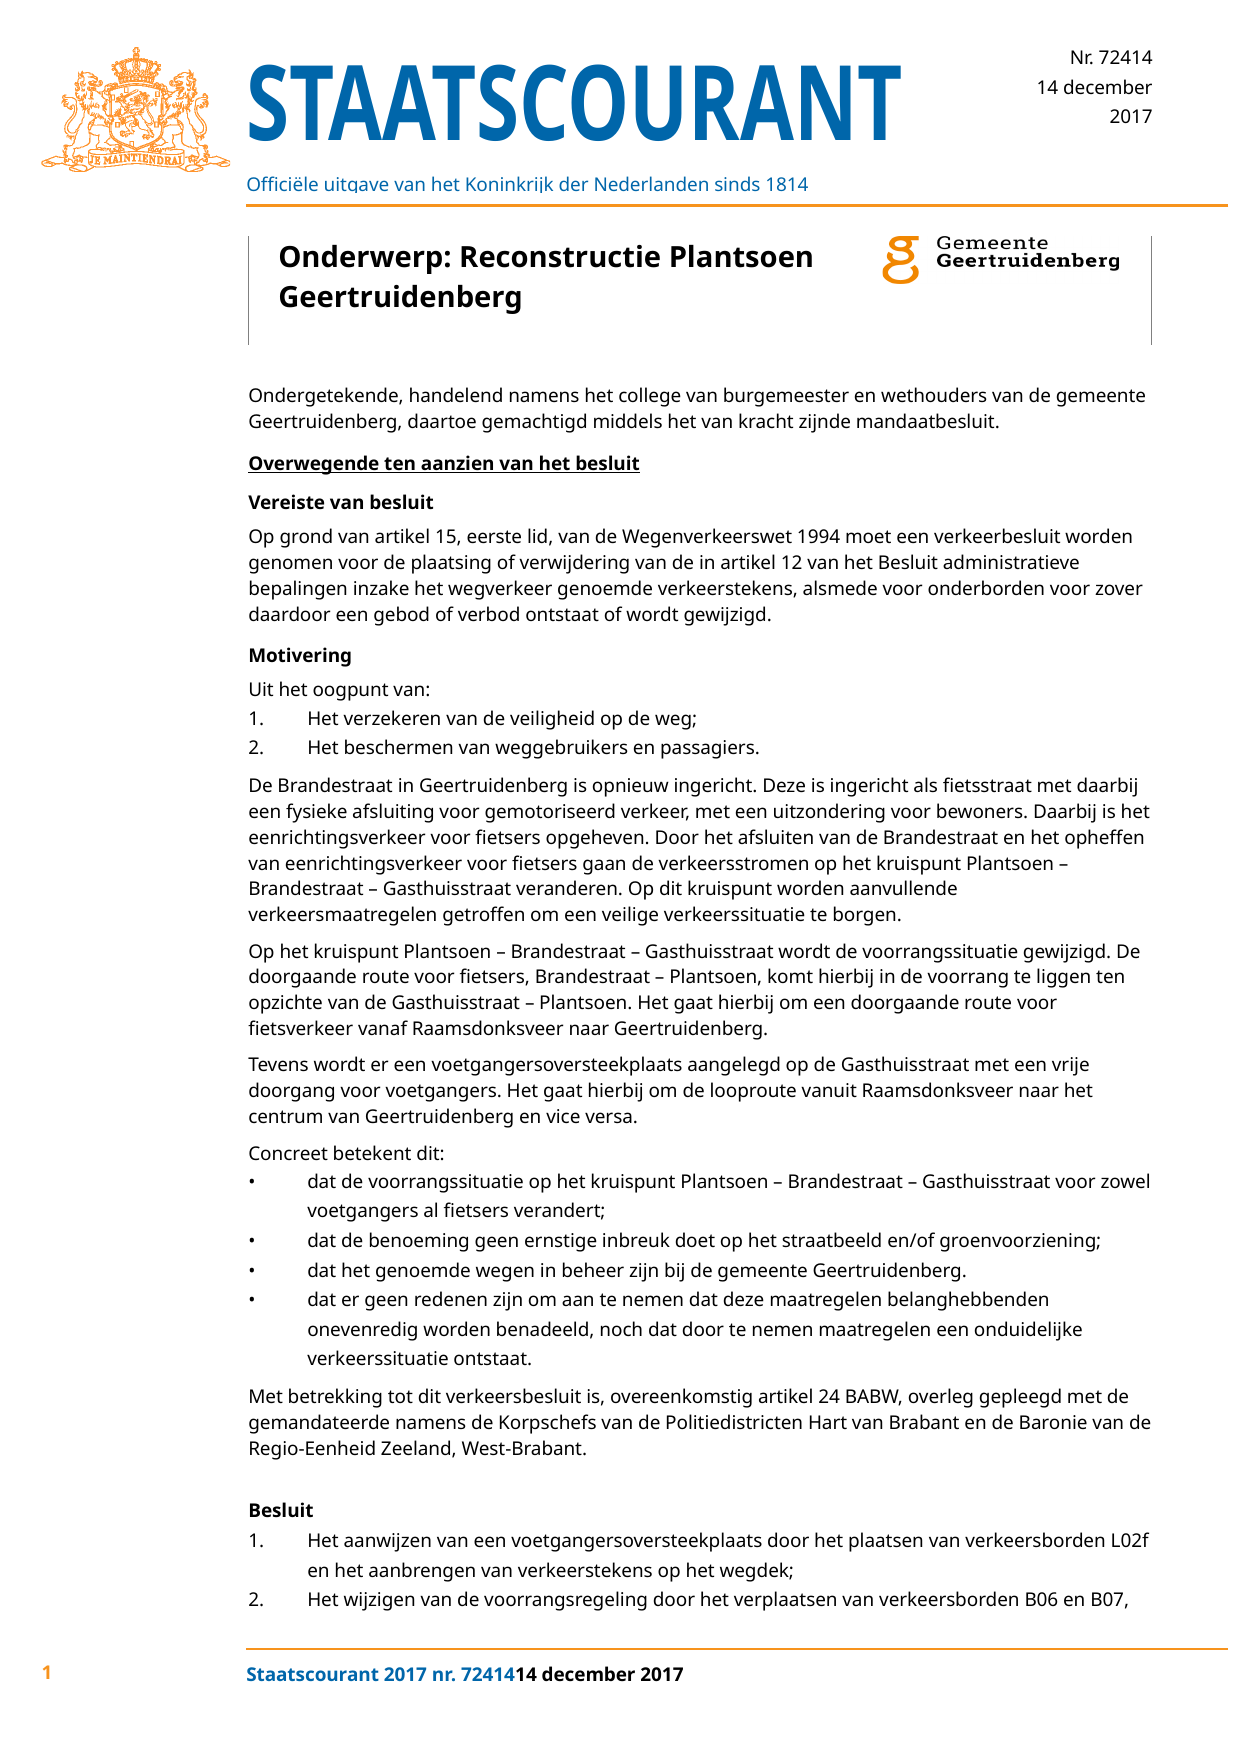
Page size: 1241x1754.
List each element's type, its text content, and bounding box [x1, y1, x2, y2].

list Het beschermen van weggebruikers en passagiers. [248, 734, 1152, 760]
list dat het genoemde wegen in beheer zijn bij de gemeente Geertruidenberg. [248, 1257, 1152, 1283]
list Het aanwijzen van een voetgangersoversteekplaats door het plaatsen van verkeersborden L02f en het aanbrengen van verkeerstekens op het wegdek; [248, 1527, 1152, 1583]
text Op het kruispunt Plantsoen – Brandestraat – Gasthuisstraat wordt de voorrangssituatie gewijzigd. De doorgaande route voor fietsers, Brandestraat – Plantsoen, komt hierbij in de voorrang te liggen ten opzichte van de Gasthuisstraat – Plantsoen. Het gaat hierbij om een doorgaande route voor fietsverkeer vanaf Raamsdonksveer naar Geertruidenberg. [248, 938, 1152, 1041]
text Motivering [248, 643, 1152, 668]
list dat de voorrangssituatie op het kruispunt Plantsoen – Brandestraat – Gasthuisstraat voor zowel voetgangers al fietsers verandert; [248, 1168, 1152, 1223]
table_header [850, 236, 882, 283]
list dat er geen redenen zijn om aan te nemen dat deze maatregelen belanghebbenden onevenredig worden benadeeld, noch dat door te nemen maatregelen een onduidelijke verkeerssituatie ontstaat. [248, 1286, 1152, 1371]
text Besluit [248, 1498, 1152, 1523]
text Tevens wordt er een voetgangersoversteekplaats aangelegd op de Gasthuisstraat met een vrije doorgang voor voetgangers. Het gaat hierbij om de looproute vanuit Raamsdonksveer naar het centrum van Geertruidenberg en vice versa. [248, 1052, 1152, 1129]
text Met betrekking tot dit verkeersbesluit is, overeenkomstig artikel 24 BABW, overleg gepleegd met de gemandateerde namens de Korpschefs van de Politiedistricten Hart van Brabant en de Baronie van de Regio-Eenheid Zeeland, West-Brabant. [248, 1383, 1152, 1461]
text Ondergetekende, handelend namens het college van burgemeester en wethouders van de gemeente Geertruidenberg, daartoe gemachtigd middels het van kracht zijnde mandaatbesluit. [248, 383, 1152, 434]
picture [882, 236, 1119, 284]
text Overwegende ten aanzien van het besluit [248, 450, 1152, 476]
text De Brandestraat in Geertruidenberg is opnieuw ingericht. Deze is ingericht als fietsstraat met daarbij een fysieke afsluiting voor gemotoriseerd verkeer, met een uitzondering voor bewoners. Daarbij is het eenrichtingsverkeer voor fietsers opgeheven. Door het afsluiten van de Brandestraat en het opheffen van eenrichtingsverkeer voor fietsers gaan de verkeersstromen op het kruispunt Plantsoen – Brandestraat – Gasthuisstraat veranderen. Op dit kruispunt worden aanvullende verkeersmaatregelen getroffen om een veilige verkeerssituatie te borgen. [248, 772, 1152, 927]
text Vereiste van besluit [248, 489, 1152, 515]
list Het verzekeren van de veiligheid op de weg; [248, 705, 1152, 731]
table_header [850, 284, 1151, 345]
list Het wijzigen van de voorrangsregeling door het verplaatsen van verkeersborden B06 en B07, [248, 1586, 1152, 1612]
table_header [1119, 236, 1151, 283]
text Op grond van artikel 15, eerste lid, van de Wegenverkeerswet 1994 moet een verkeerbesluit worden genomen voor de plaatsing of verwijdering van de in artikel 12 van het Besluit administratieve bepalingen inzake het wegverkeer genoemde verkeerstekens, alsmede voor onderborden voor zover daardoor een gebod of verbod ontstaat of wordt gewijzigd. [248, 523, 1152, 626]
list dat de benoeming geen ernstige inbreuk doet op het straatbeeld en/of groenvoorziening; [248, 1227, 1152, 1253]
table_header Onderwerp: Reconstructie Plantsoen Geertruidenberg [249, 236, 850, 345]
text Uit het oogpunt van: [248, 677, 1152, 702]
picture [41, 47, 231, 172]
text Concreet betekent dit: [248, 1140, 1152, 1166]
